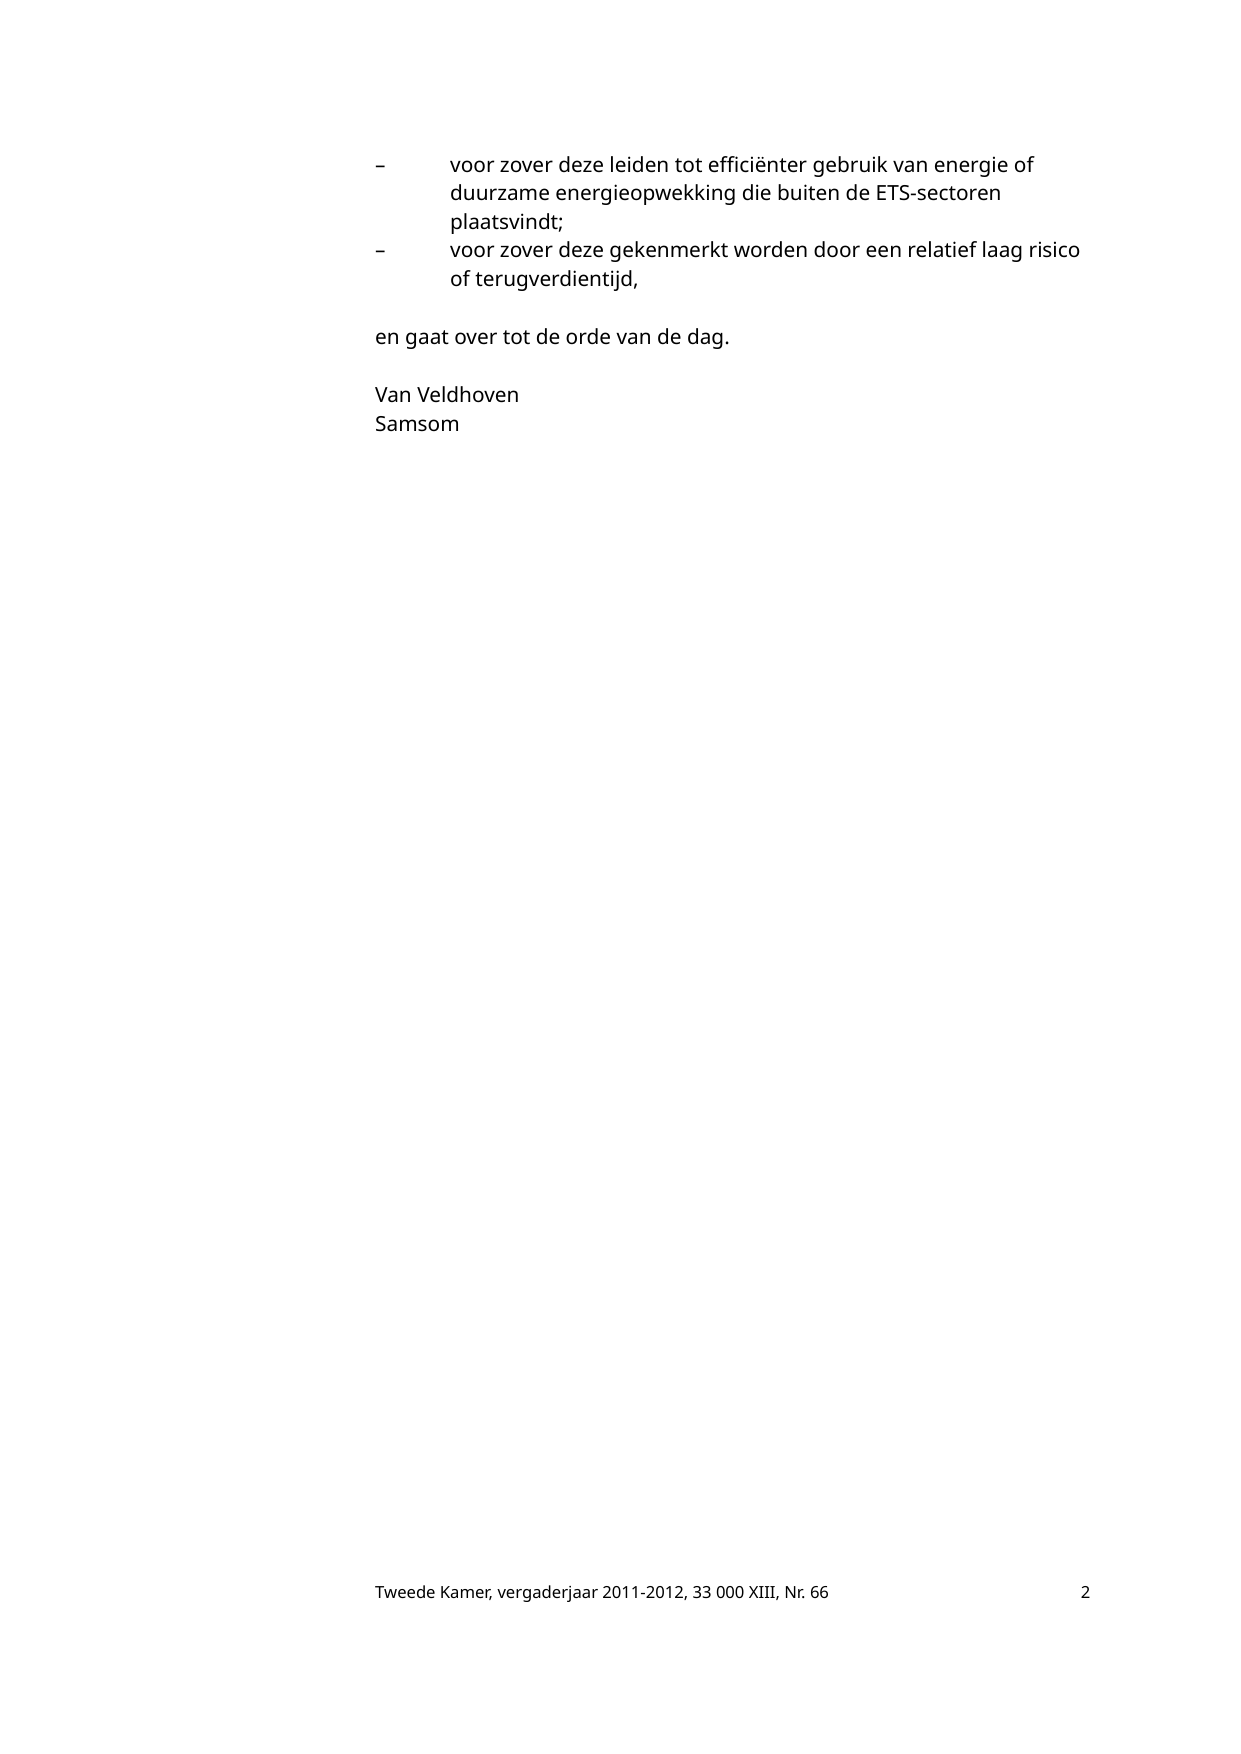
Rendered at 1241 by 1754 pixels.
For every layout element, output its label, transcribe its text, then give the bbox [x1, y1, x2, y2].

text Samsom [375, 409, 1090, 437]
list voor zover deze gekenmerkt worden door een relatief laag risico of terugverdientijd, [375, 235, 1090, 292]
list voor zover deze leiden tot efficiënter gebruik van energie of duurzame energieopwekking die buiten de ETS-sectoren plaatsvindt; [375, 150, 1090, 235]
text Van Veldhoven [375, 381, 1090, 409]
text en gaat over tot de orde van de dag. [375, 322, 1090, 351]
